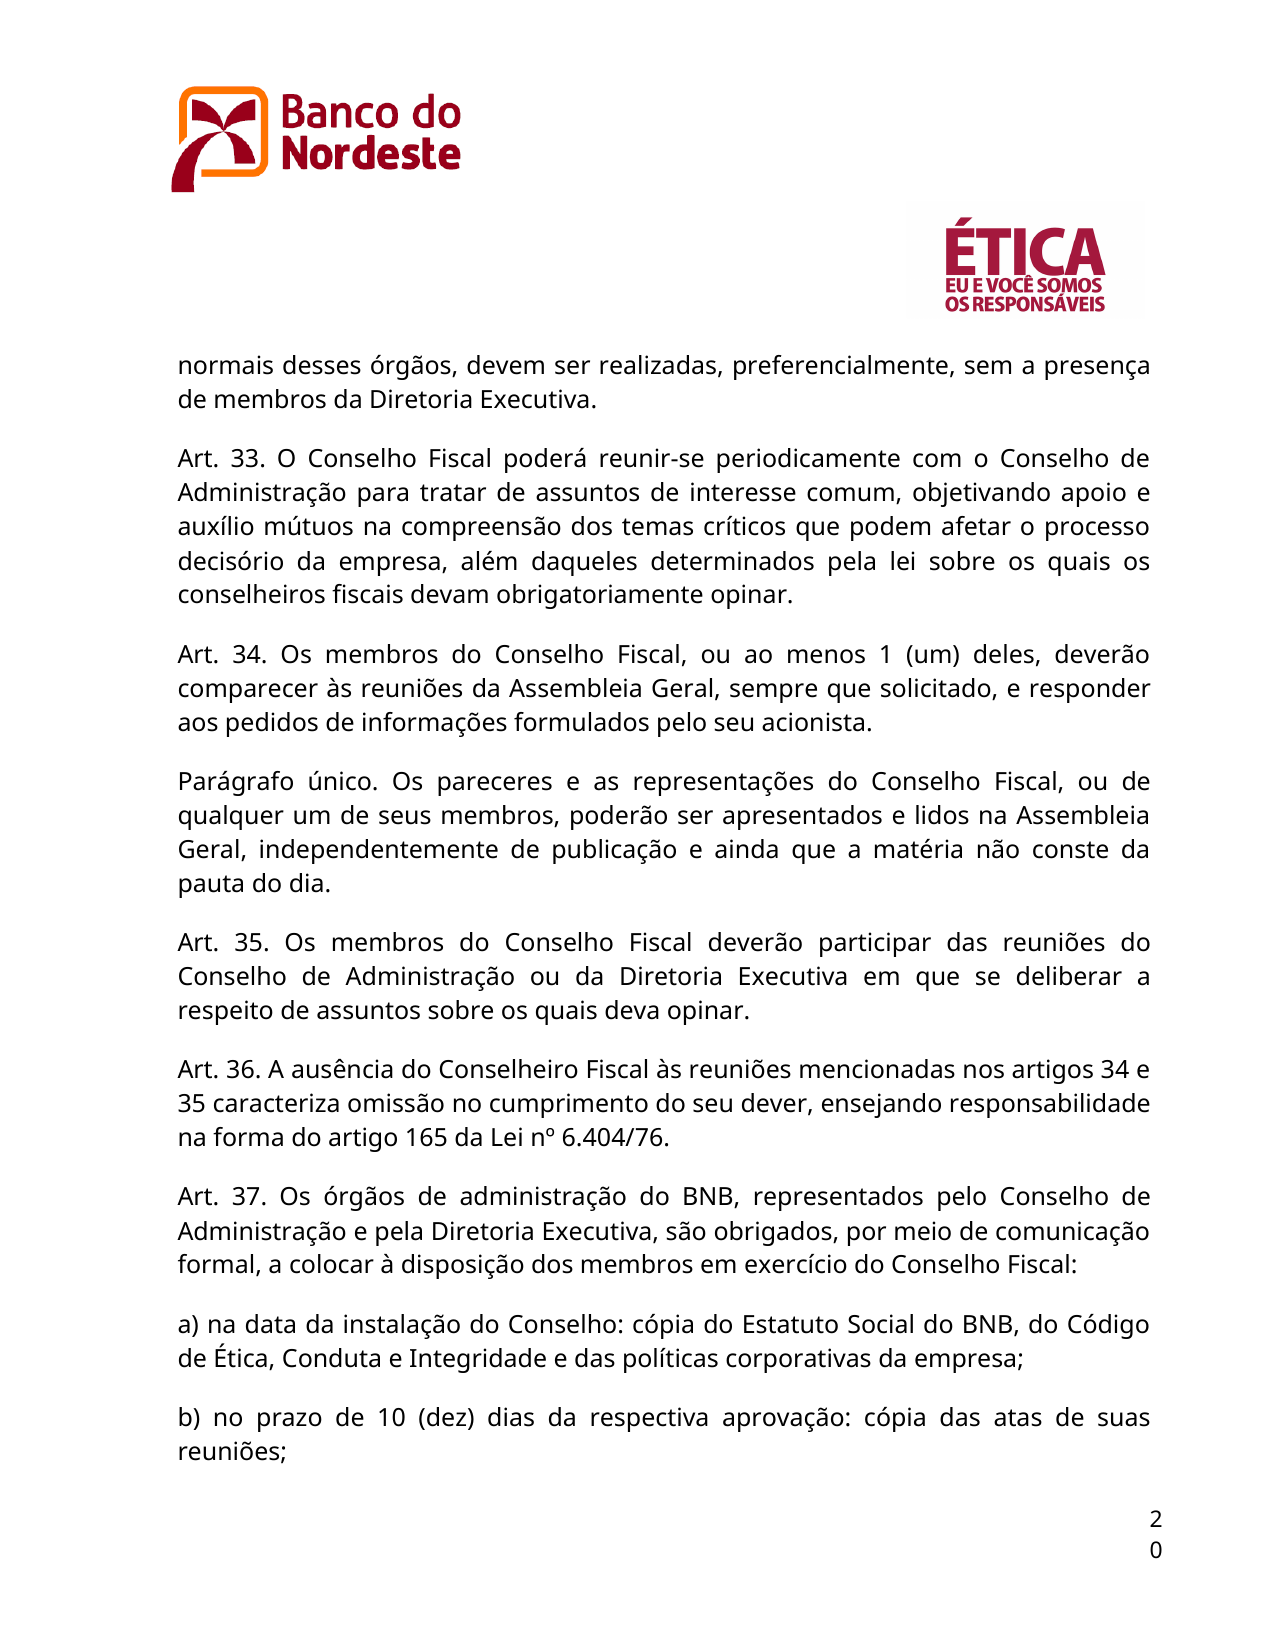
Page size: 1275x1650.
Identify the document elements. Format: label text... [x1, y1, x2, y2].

text Art. 35. Os membros do Conselho Fiscal deverão participar das reuniões do Conselho de Administração ou da Diretoria Executiva em que se deliberar a respeito de assuntos sobre os quais deva opinar. [177, 925, 1152, 1027]
text a) na data da instalação do Conselho: cópia do Estatuto Social do BNB, do Código de Ética, Conduta e Integridade e das políticas corporativas da empresa; [177, 1306, 1152, 1374]
text b) no prazo de 10 (dez) dias da respectiva aprovação: cópia das atas de suas reuniões; [177, 1399, 1152, 1467]
text normais desses órgãos, devem ser realizadas, preferencialmente, sem a presença de membros da Diretoria Executiva. [177, 348, 1152, 416]
text Parágrafo único. Os pareceres e as representações do Conselho Fiscal, ou de qualquer um de seus membros, poderão ser apresentados e lidos na Assembleia Geral, independentemente de publicação e ainda que a matéria não conste da pauta do dia. [177, 763, 1152, 900]
text Art. 33. O Conselho Fiscal poderá reunir-se periodicamente com o Conselho de Administração para tratar de assuntos de interesse comum, objetivando apoio e auxílio mútuos na compreensão dos temas críticos que podem afetar o processo decisório da empresa, além daqueles determinados pela lei sobre os quais os conselheiros fiscais devam obrigatoriamente opinar. [177, 441, 1152, 611]
text Art. 34. Os membros do Conselho Fiscal, ou ao menos 1 (um) deles, deverão comparecer às reuniões da Assembleia Geral, sempre que solicitado, e responder aos pedidos de informações formulados pelo seu acionista. [177, 636, 1152, 738]
text Art. 37. Os órgãos de administração do BNB, representados pelo Conselho de Administração e pela Diretoria Executiva, são obrigados, por meio de comunicação formal, a colocar à disposição dos membros em exercício do Conselho Fiscal: [177, 1179, 1152, 1281]
text Art. 36. A ausência do Conselheiro Fiscal às reuniões mencionadas nos artigos 34 e 35 caracteriza omissão no cumprimento do seu dever, ensejando responsabilidade na forma do artigo 165 da Lei nº 6.404/76. [177, 1052, 1152, 1154]
